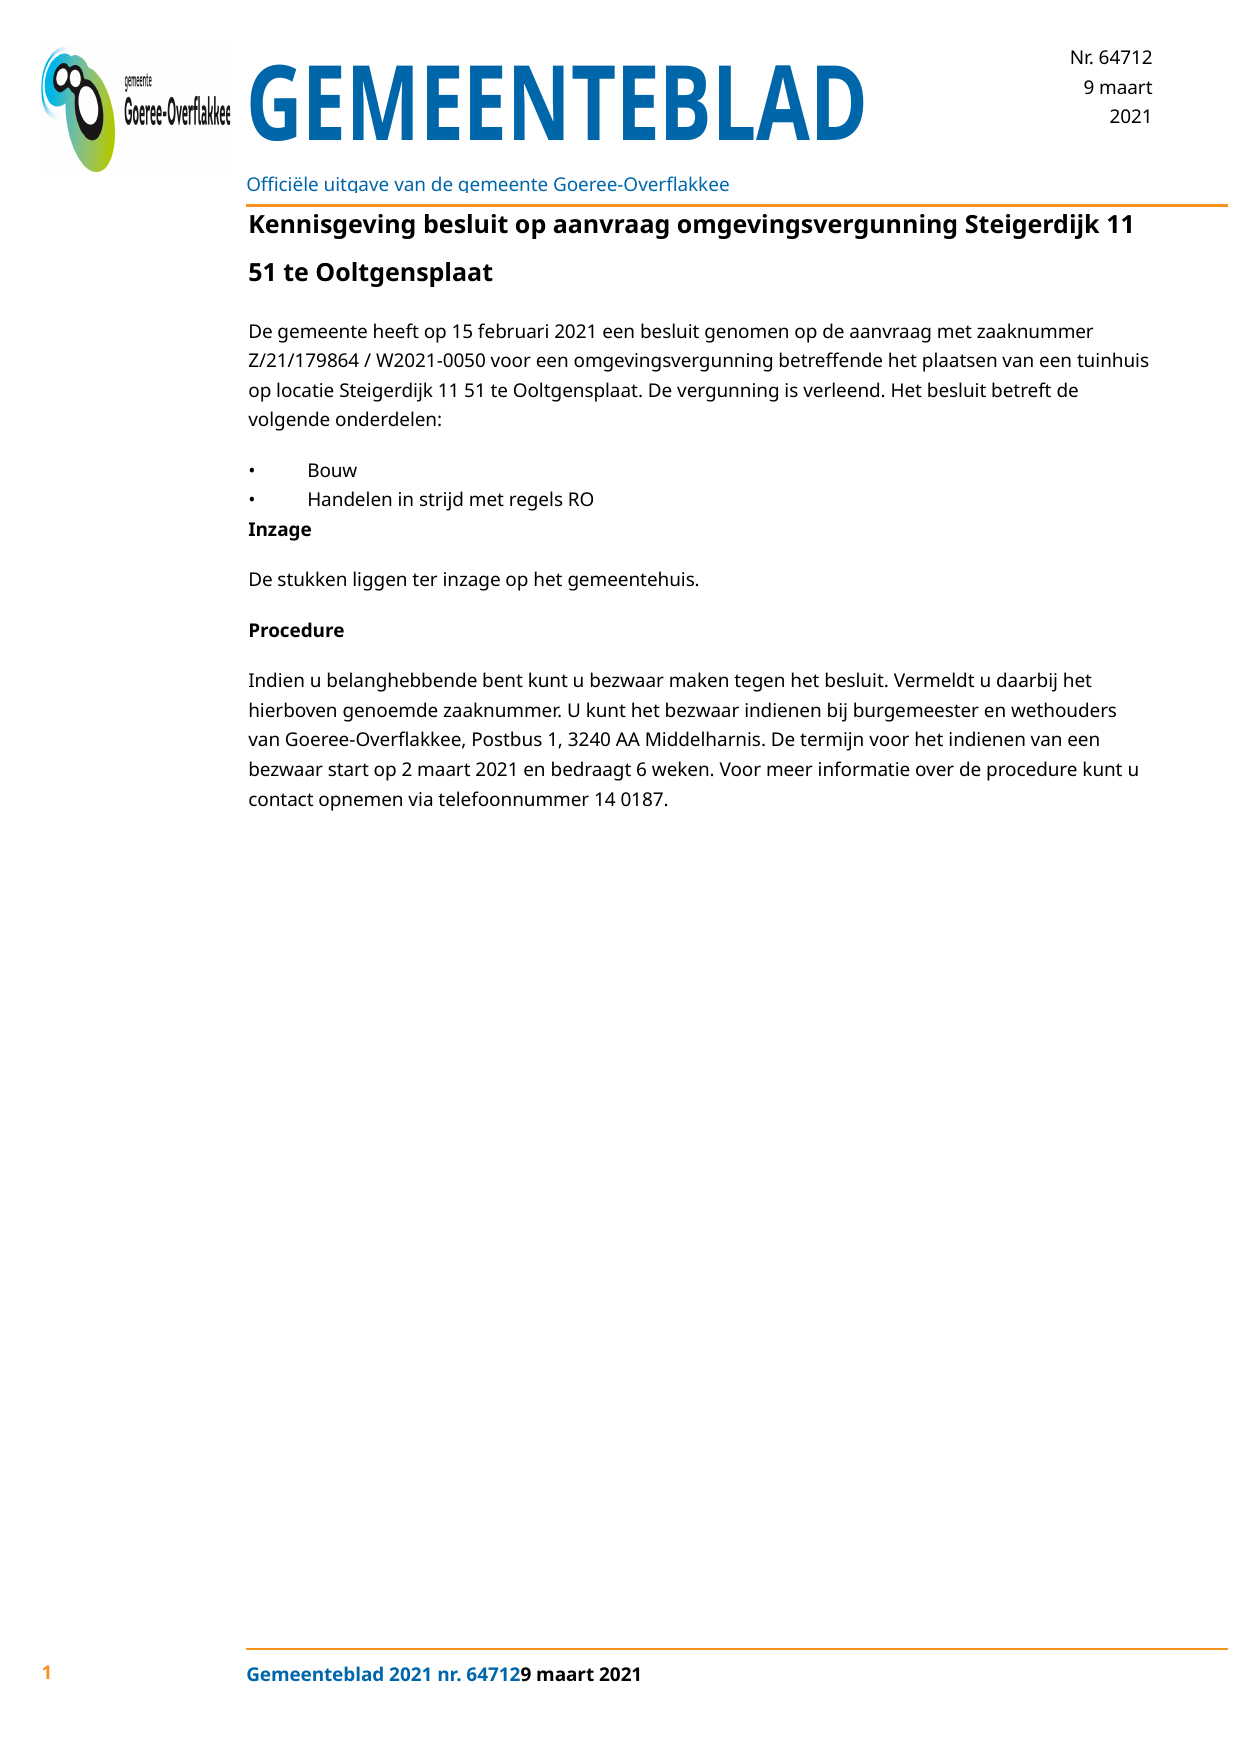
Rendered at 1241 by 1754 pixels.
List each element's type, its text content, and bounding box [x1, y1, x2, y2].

list Bouw [248, 457, 1152, 483]
text Procedure [248, 617, 1152, 643]
text Indien u belanghebbende bent kunt u bezwaar maken tegen het besluit. Vermeldt u daarbij het hierboven genoemde zaaknummer. U kunt het bezwaar indienen bij burgemeester en wethouders van Goeree-Overflakkee, Postbus 1, 3240 AA Middelharnis. De termijn voor het indienen van een bezwaar start op 2 maart 2021 en bedraagt 6 weken. Voor meer informatie over de procedure kunt u contact opnemen via telefoonnummer 14 0187. [248, 667, 1152, 812]
text De stukken liggen ter inzage op het gemeentehuis. [248, 567, 1152, 592]
text De gemeente heeft op 15 februari 2021 een besluit genomen op de aanvraag met zaaknummer Z/21/179864 / W2021-0050 voor een omgevingsvergunning betreffende het plaatsen van een tuinhuis op locatie Steigerdijk 11 51 te Ooltgensplaat. De vergunning is verleend. Het besluit betreft de volgende onderdelen: [248, 318, 1152, 432]
picture [41, 47, 231, 172]
list Handelen in strijd met regels RO [248, 487, 1152, 512]
text Inzage [248, 516, 1152, 542]
text Kennisgeving besluit op aanvraag omgevingsvergunning Steigerdijk 11 51 te Ooltgensplaat [248, 207, 1152, 288]
